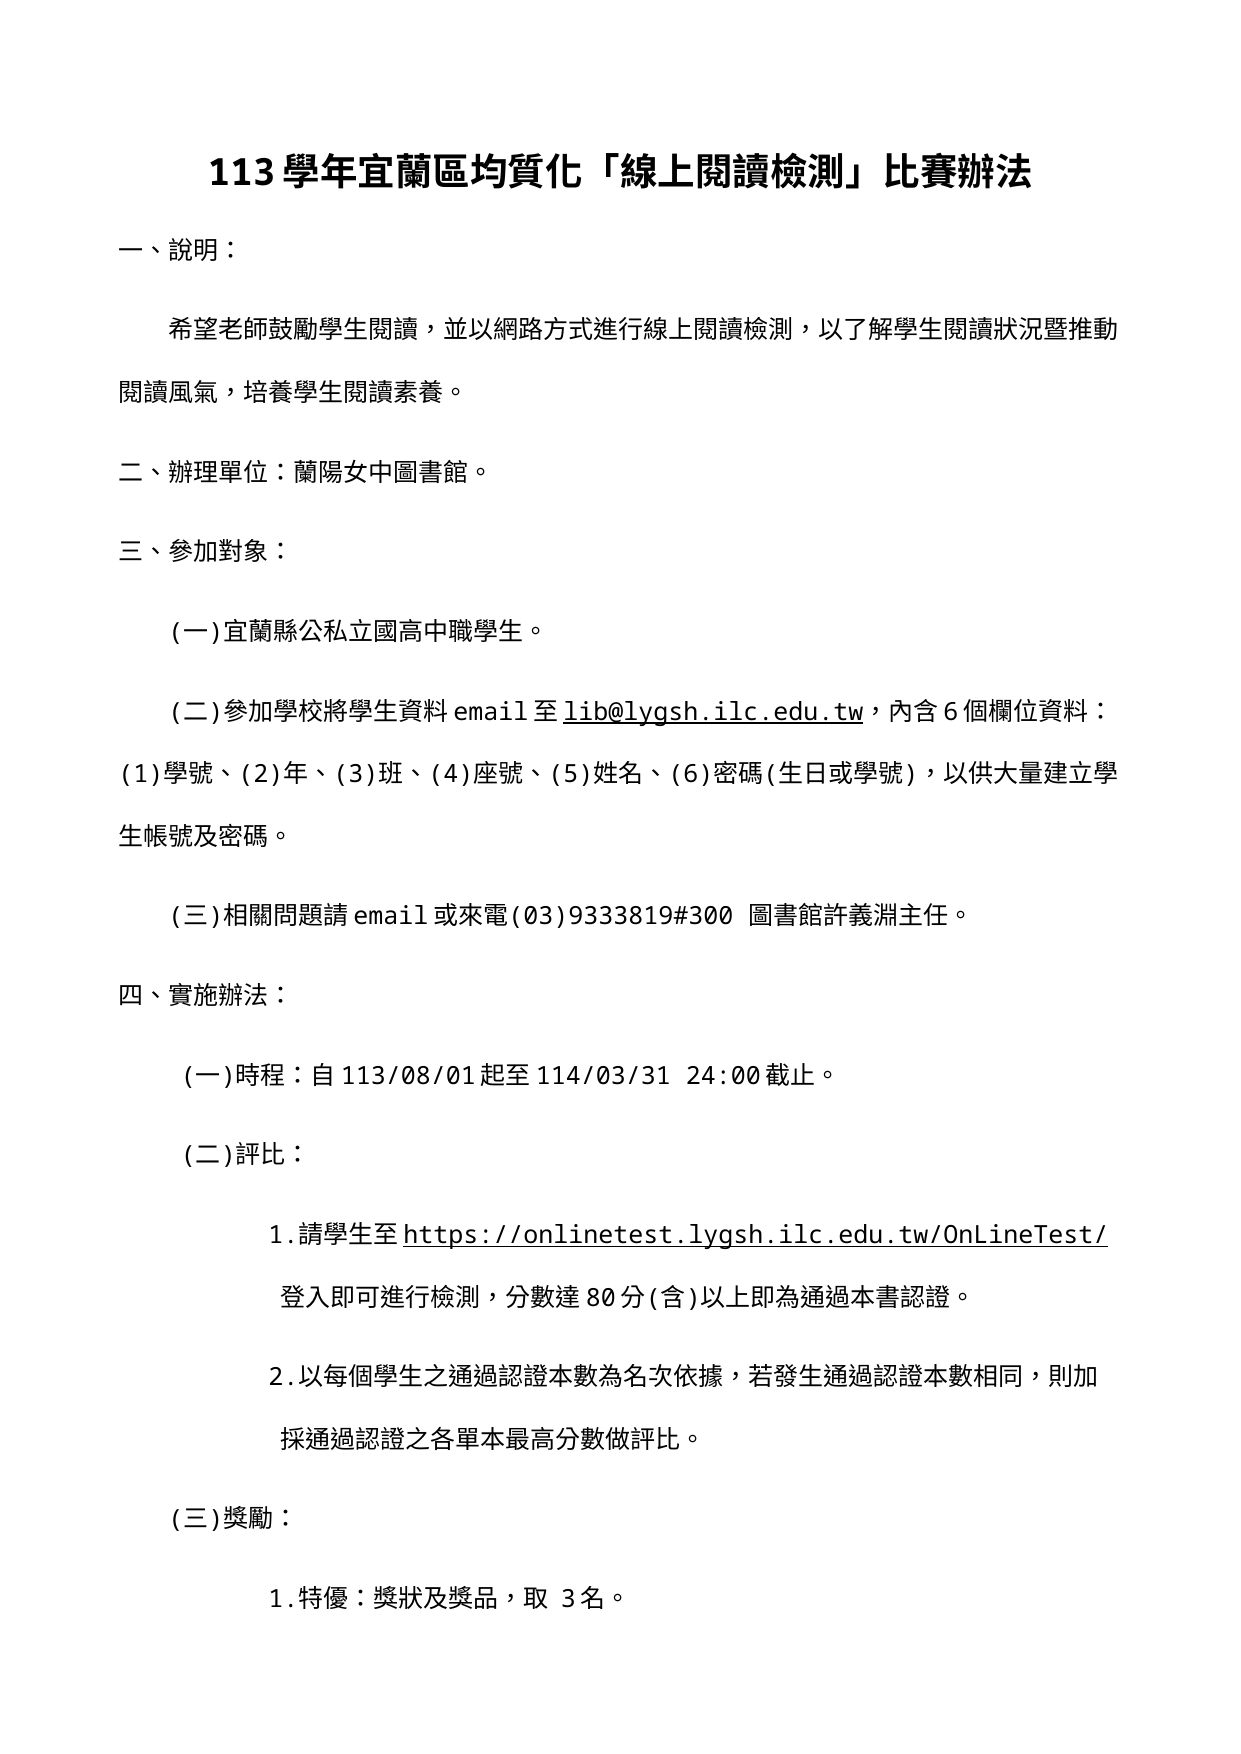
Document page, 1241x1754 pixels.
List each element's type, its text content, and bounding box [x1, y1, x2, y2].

text 希望老師鼓勵學生閱讀，並以網路方式進行線上閱讀檢測，以了解學生閱讀狀況暨推動閱讀風氣，培養學生閱讀素養。 [118, 286, 1122, 411]
text (二)評比： [118, 1111, 1122, 1174]
text (二)參加學校將學生資料email至lib@lygsh.ilc.edu.tw，內含6個欄位資料：(1)學號、(2)年、(3)班、(4)座號、(5)姓名、(6)密碼(生日或學號)，以供大量建立學生帳號及密碼。 [118, 668, 1122, 855]
text (一)宜蘭縣公私立國高中職學生。 [118, 588, 1122, 650]
text (三)相關問題請email或來電(03)9333819#300 圖書館許義淵主任。 [118, 872, 1122, 935]
text 1.特優：獎狀及獎品，取 3名。 [218, 1555, 1122, 1618]
text 1.請學生至https://onlinetest.lygsh.ilc.edu.tw/OnLineTest/登入即可進行檢測，分數達80分(含)以上即為通過本書認證。 [268, 1191, 1122, 1316]
text 三、參加對象： [118, 508, 1122, 571]
text (三)獎勵： [118, 1475, 1122, 1538]
text 一、說明： [118, 207, 1122, 269]
text 四、實施辦法： [118, 952, 1122, 1014]
text 113學年宜蘭區均質化「線上閱讀檢測」比賽辦法 [118, 127, 1122, 189]
text 2.以每個學生之通過認證本數為名次依據，若發生通過認證本數相同，則加採通過認證之各單本最高分數做評比。 [268, 1333, 1122, 1458]
text 二、辦理單位：蘭陽女中圖書館。 [118, 428, 1122, 491]
text (一)時程：自113/08/01起至114/03/31 24:00截止。 [118, 1032, 1122, 1094]
